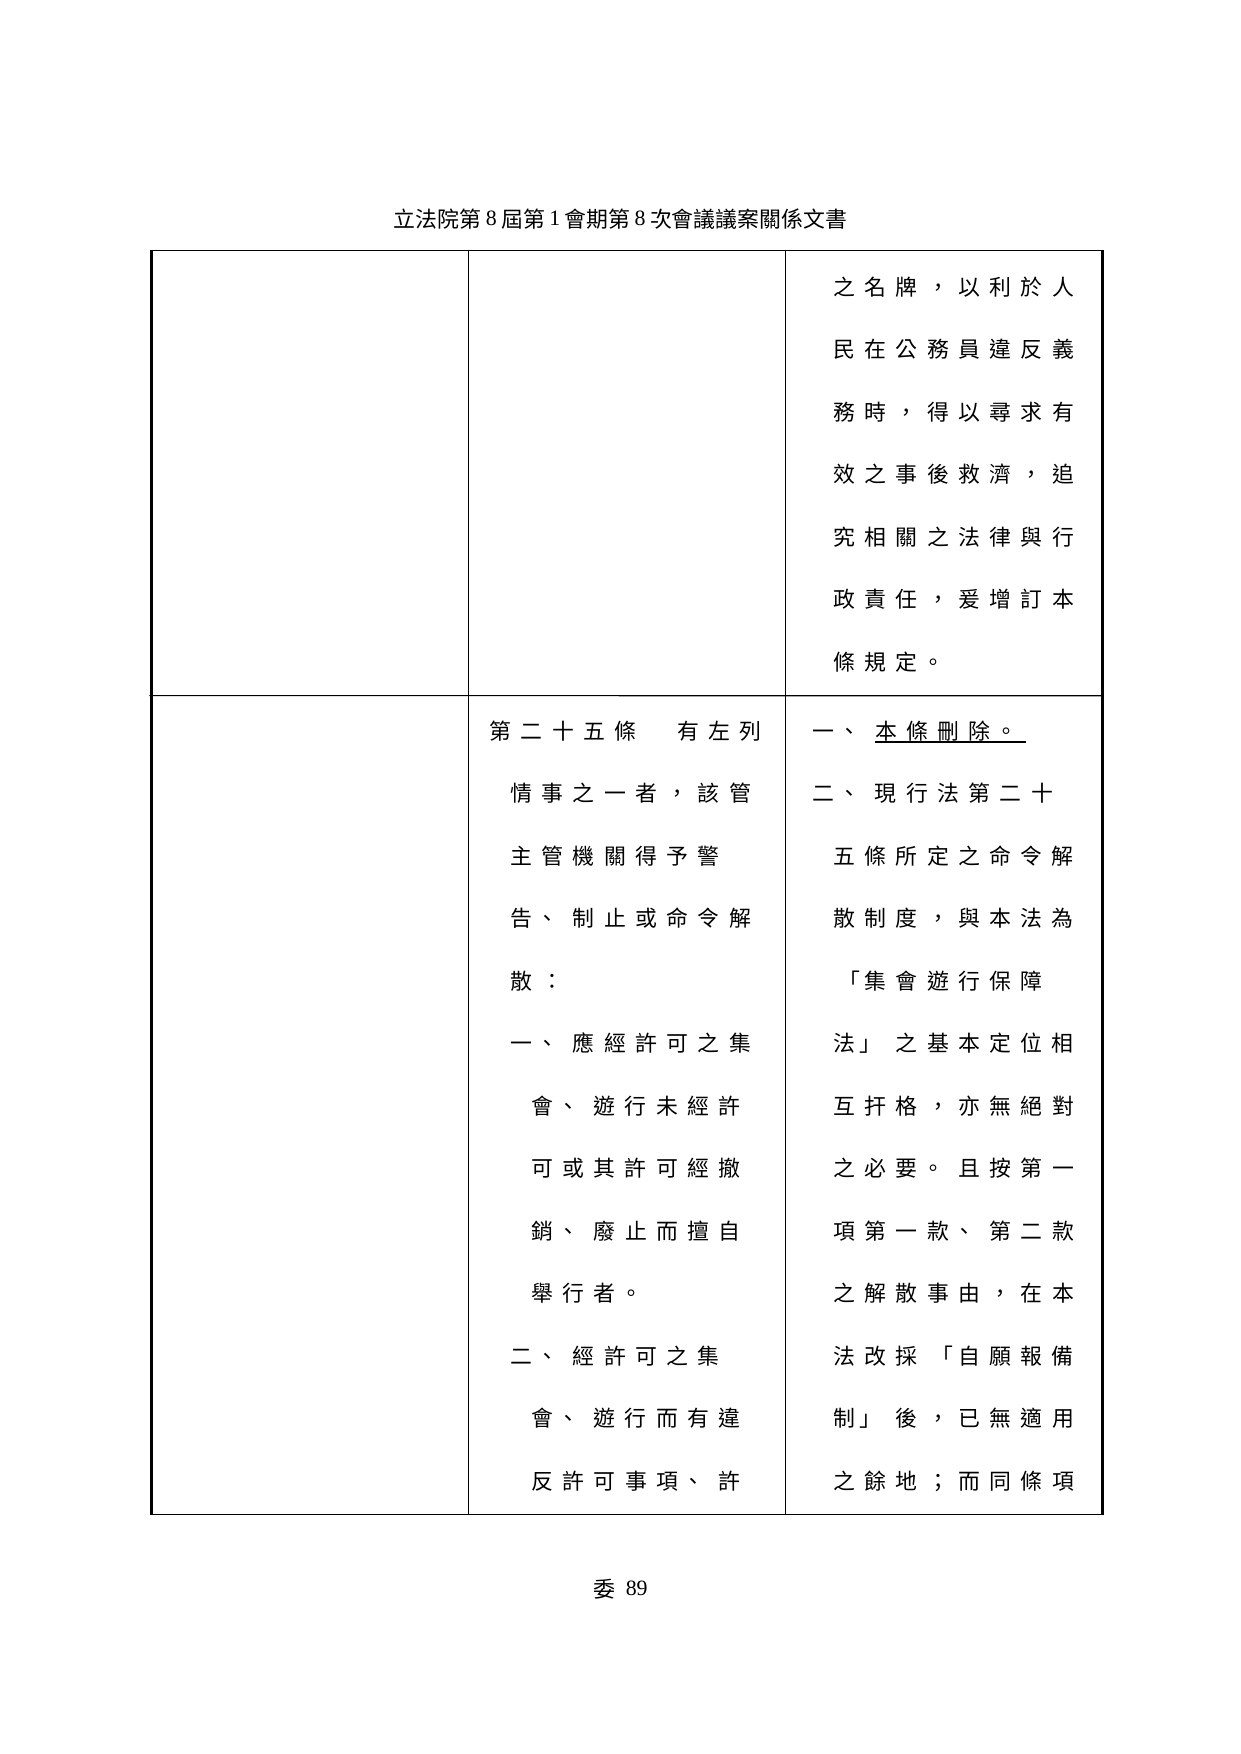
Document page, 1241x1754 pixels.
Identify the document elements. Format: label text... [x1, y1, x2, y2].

table_cell [153, 697, 468, 1514]
table_cell 之名牌，以利於人民在公務員違反義務時，得以尋求有效之事後救濟，追究相關之法律與行政責任，爰增訂本條規定。 [786, 251, 1101, 694]
table_cell [469, 251, 785, 694]
table_cell 第二十五條 有左列情事之一者，該管主管機關得予警告、制止或命令解散： 一、應經許可之集會、遊行未經許可或其許可經撤銷、廢止而擅自舉行者。 二、經許可之集會、遊行而有違反許可事項、許 [469, 697, 785, 1514]
table_cell [153, 251, 468, 694]
table_cell 一、本條刪除。 二、現行法第二十五條所定之命令解散制度，與本法為「集會遊行保障法」之基本定位相互扞格，亦無絕對之必要。且按第一項第一款、第二款之解散事由，在本法改採「自願報備制」後，已無適用之餘地；而同條項 [786, 697, 1101, 1514]
